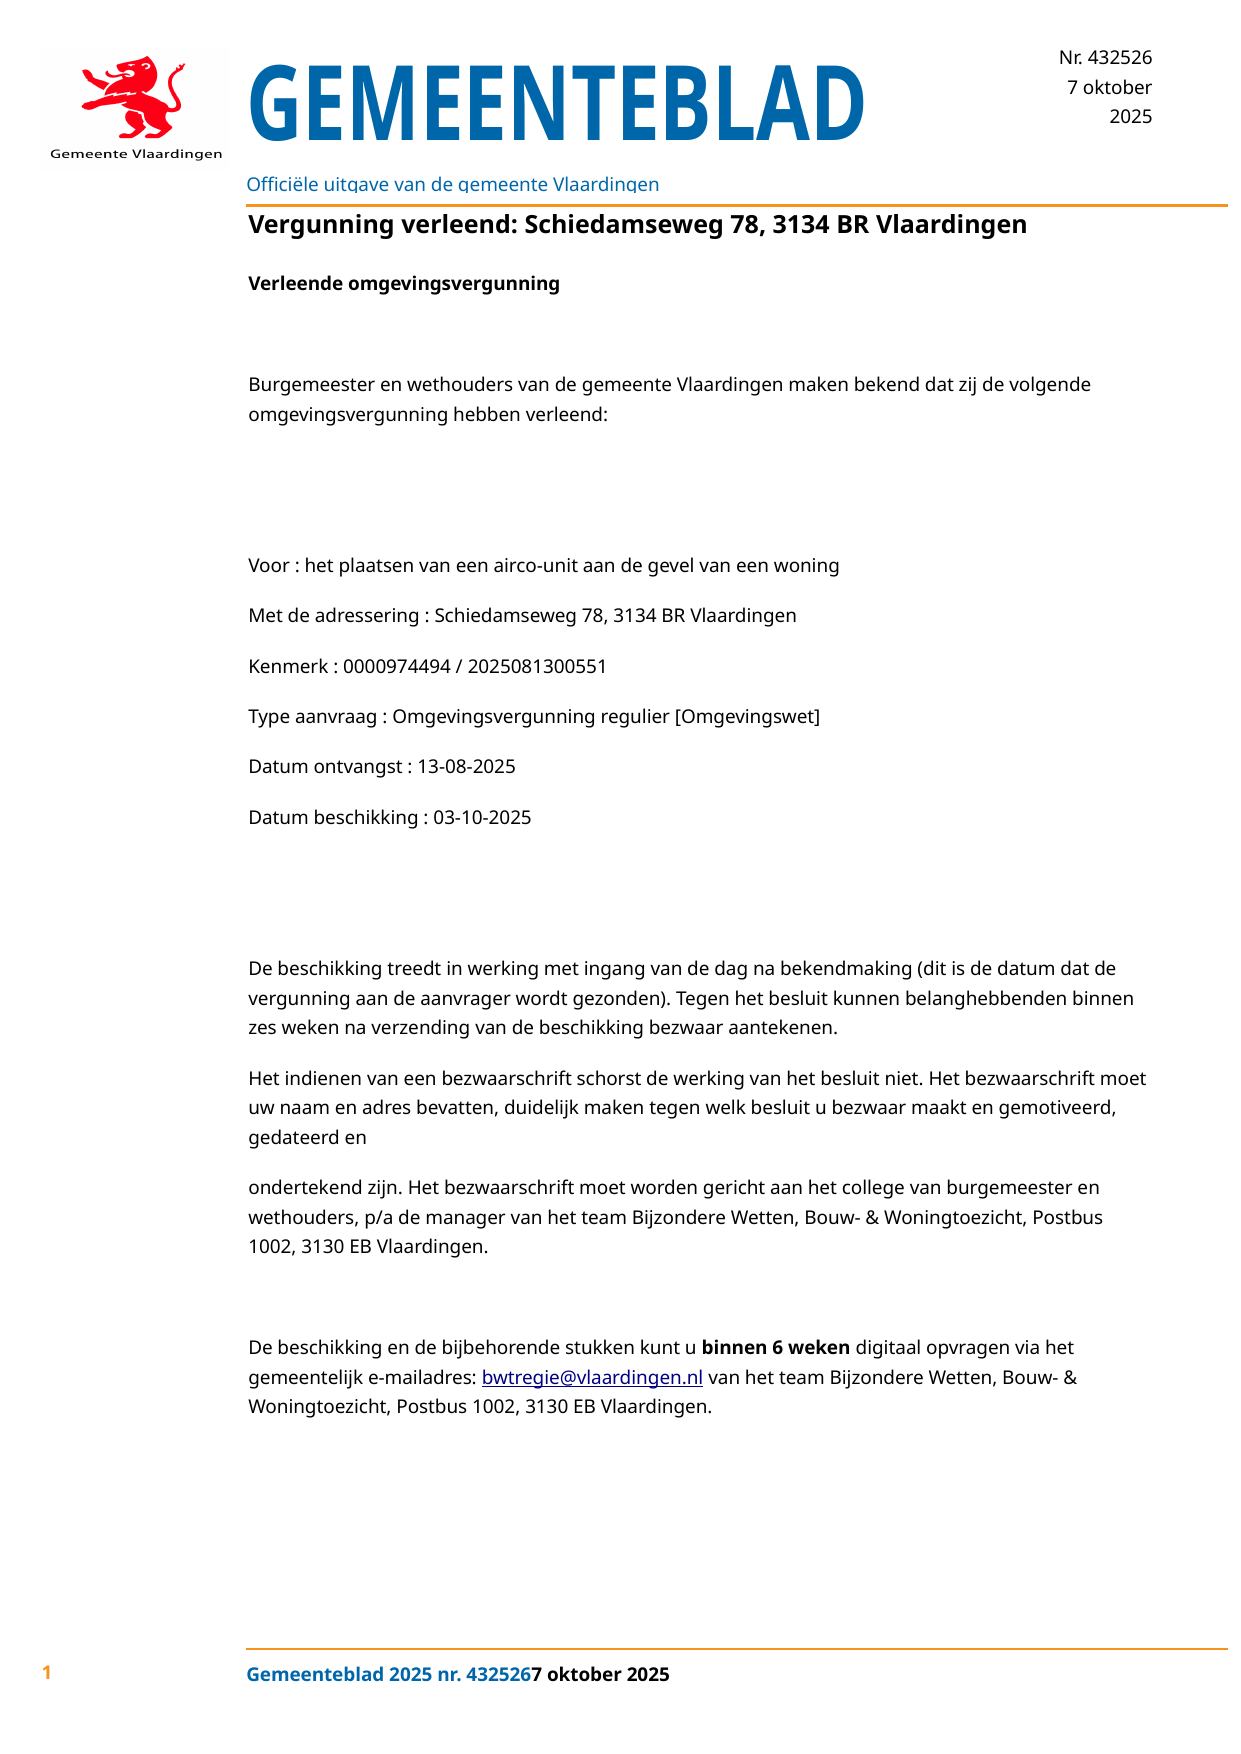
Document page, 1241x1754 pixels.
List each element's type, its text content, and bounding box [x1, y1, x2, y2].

text Datum ontvangst : 13-08-2025 [248, 754, 1152, 779]
text Voor : het plaatsen van een airco-unit aan de gevel van een woning [248, 552, 1152, 578]
text Met de adressering : Schiedamseweg 78, 3134 BR Vlaardingen [248, 602, 1152, 628]
text Verleende omgevingsvergunning [248, 270, 1152, 296]
text Vergunning verleend: Schiedamseweg 78, 3134 BR Vlaardingen [248, 207, 1152, 241]
picture [41, 47, 231, 172]
text ondertekend zijn. Het bezwaarschrift moet worden gericht aan het college van burgemeester en wethouders, p/a de manager van het team Bijzondere Wetten, Bouw- & Woningtoezicht, Postbus 1002, 3130 EB Vlaardingen. [248, 1174, 1152, 1259]
text Datum beschikking : 03-10-2025 [248, 804, 1152, 830]
text Burgemeester en wethouders van de gemeente Vlaardingen maken bekend dat zij de volgende omgevingsvergunning hebben verleend: [248, 371, 1152, 426]
text Kenmerk : 0000974494 / 2025081300551 [248, 653, 1152, 678]
text De beschikking en de bijbehorende stukken kunt u binnen 6 weken digitaal opvragen via het gemeentelijk e-mailadres: bwtregie@vlaardingen.nl van het team Bijzondere Wetten, Bouw- & Woningtoezicht, Postbus 1002, 3130 EB Vlaardingen. [248, 1334, 1152, 1419]
text Het indienen van een bezwaarschrift schorst de werking van het besluit niet. Het bezwaarschrift moet uw naam en adres bevatten, duidelijk maken tegen welk besluit u bezwaar maakt en gemotiveerd, gedateerd en [248, 1065, 1152, 1150]
text Type aanvraag : Omgevingsvergunning regulier [Omgevingswet] [248, 703, 1152, 729]
text De beschikking treedt in werking met ingang van de dag na bekendmaking (dit is de datum dat de vergunning aan de aanvrager wordt gezonden). Tegen het besluit kunnen belanghebbenden binnen zes weken na verzending van de beschikking bezwaar aantekenen. [248, 955, 1152, 1040]
